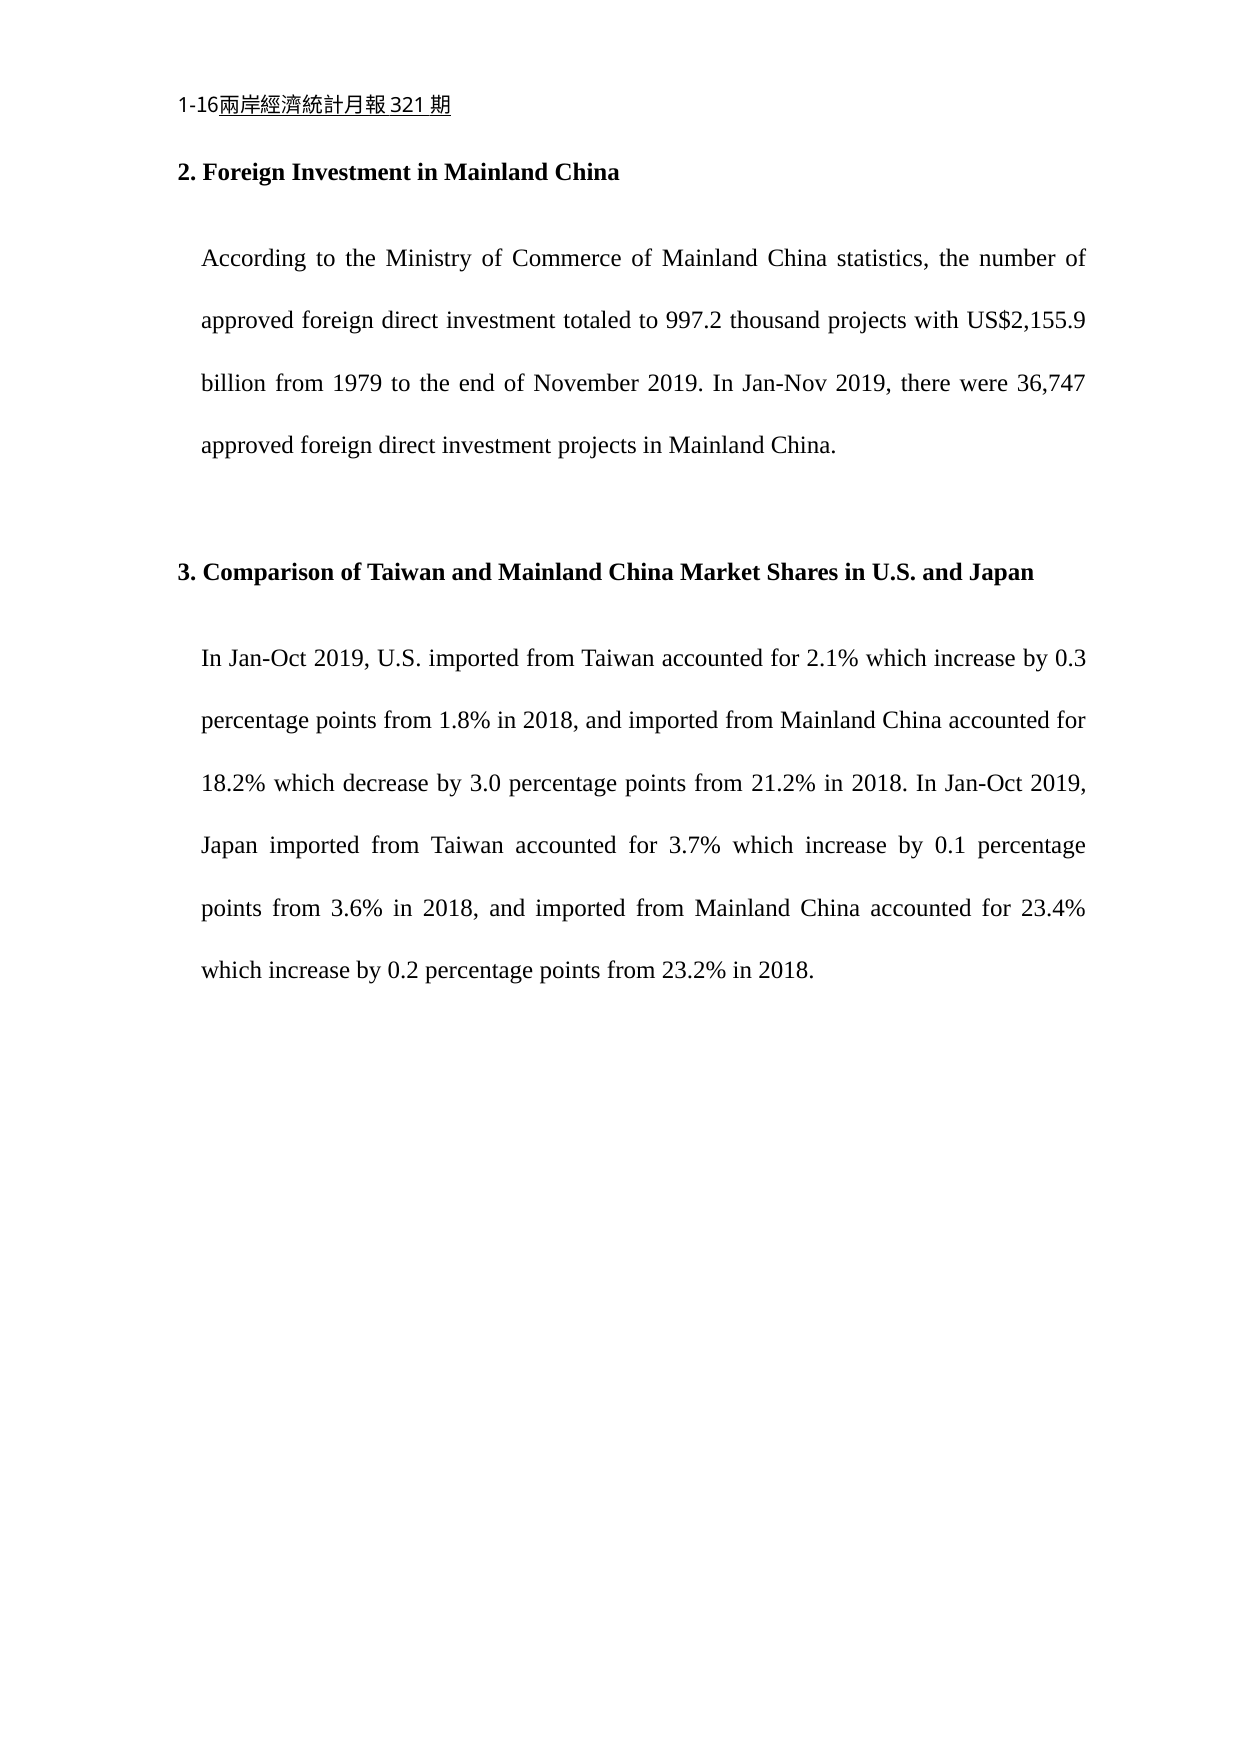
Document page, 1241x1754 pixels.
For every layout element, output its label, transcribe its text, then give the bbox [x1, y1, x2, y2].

text 3. Comparison of Taiwan and Mainland China Market Shares in U.S. and Japan [177, 541, 1087, 591]
text According to the Ministry of Commerce of Mainland China statistics, the number of approved foreign direct investment totaled to 997.2 thousand projects with US$2,155.9 billion from 1979 to the end of November 2019. In Jan-Nov 2019, there were 36,747 approved foreign direct investment projects in Mainland China. [201, 216, 1087, 466]
text In Jan-Oct 2019, U.S. imported from Taiwan accounted for 2.1% which increase by 0.3 percentage points from 1.8% in 2018, and imported from Mainland China accounted for 18.2% which decrease by 3.0 percentage points from 21.2% in 2018. In Jan-Oct 2019, Japan imported from Taiwan accounted for 3.7% which increase by 0.1 percentage points from 3.6% in 2018, and imported from Mainland China accounted for 23.4% which increase by 0.2 percentage points from 23.2% in 2018. [201, 616, 1087, 991]
text 2. Foreign Investment in Mainland China [177, 141, 1087, 191]
